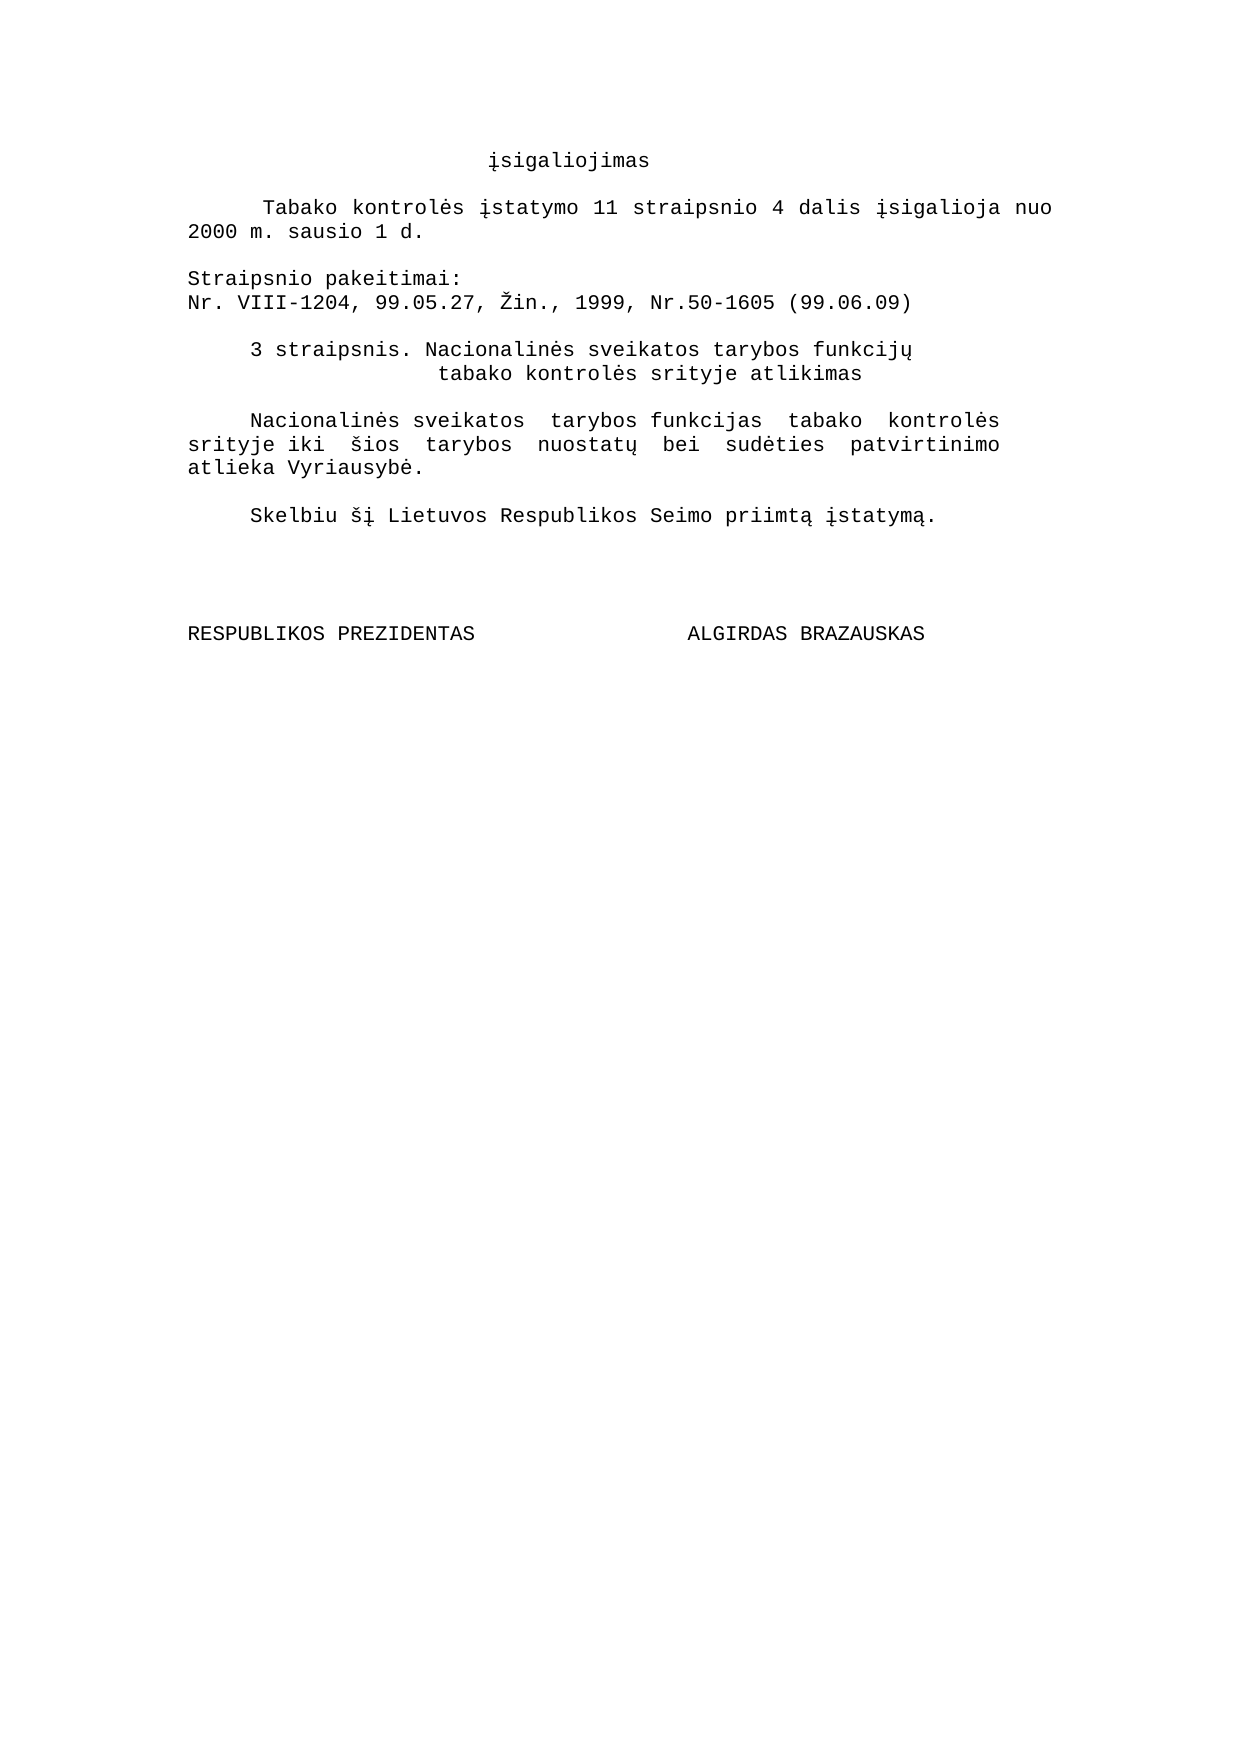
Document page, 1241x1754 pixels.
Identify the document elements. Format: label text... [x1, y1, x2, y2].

text Nacionalinės sveikatos tarybos funkcijas tabako kontrolės [187, 410, 1053, 434]
text 3 straipsnis. Nacionalinės sveikatos tarybos funkcijų [187, 339, 1053, 363]
text įsigaliojimas [187, 150, 1053, 174]
text atlieka Vyriausybė. [187, 457, 1053, 481]
text srityje iki šios tarybos nuostatų bei sudėties patvirtinimo [187, 434, 1053, 457]
text Tabako kontrolės įstatymo 11 straipsnio 4 dalis įsigalioja nuo 2000 m. sausio 1 d. [187, 197, 1053, 244]
text tabako kontrolės srityje atlikimas [187, 363, 1053, 386]
text Skelbiu šį Lietuvos Respublikos Seimo priimtą įstatymą. [187, 505, 1053, 528]
text Nr. VIII-1204, 99.05.27, Žin., 1999, Nr.50-1605 (99.06.09) [187, 292, 1053, 316]
text Straipsnio pakeitimai: [187, 268, 1053, 292]
text RESPUBLIKOS PREZIDENTAS ALGIRDAS BRAZAUSKAS [187, 623, 1053, 647]
